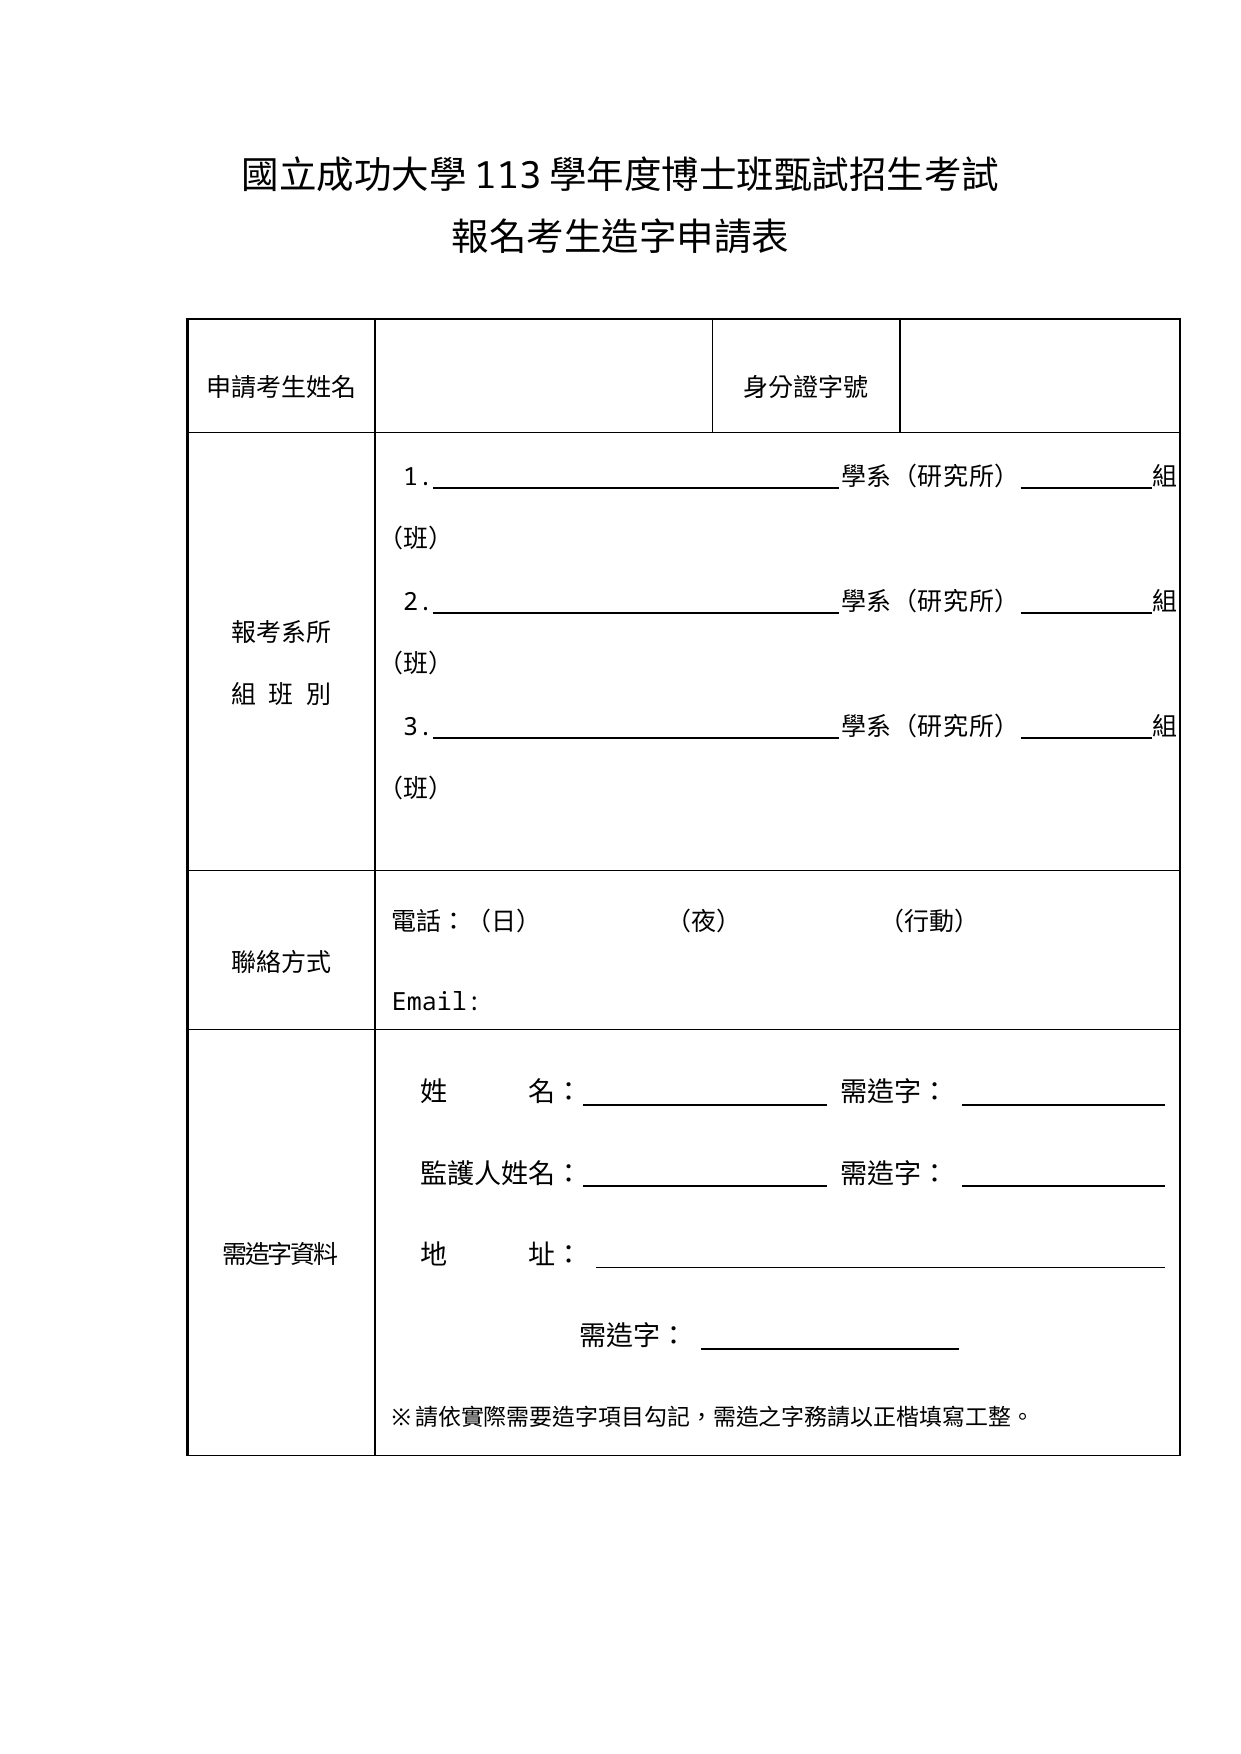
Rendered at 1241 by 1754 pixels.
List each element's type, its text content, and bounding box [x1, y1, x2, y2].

table_cell 報考系所 組 班 別 [189, 433, 374, 870]
table_cell 姓 名： 需造字： 監護人姓名： 需造字： 地 址： 需造字： ※請依實際需要造字項目勾記，需造之字務請以正楷填寫工整。 [376, 1030, 1179, 1455]
table_cell 1. 學系（研究所） 組（班） 2. 學系（研究所） 組（班） 3. 學系（研究所） 組（班） [376, 433, 1179, 870]
text 國立成功大學113學年度博士班甄試招生考試 [187, 130, 1053, 193]
table_header [376, 320, 712, 432]
table_cell 電話：（日） （夜） （行動） Email: [376, 871, 1179, 1029]
table_header 申請考生姓名 [189, 320, 374, 432]
table_cell 聯絡方式 [189, 871, 374, 1029]
table_cell 需造字資料 [189, 1030, 374, 1455]
text 報名考生造字申請表 [187, 193, 1053, 255]
table_header 身分證字號 [713, 320, 899, 432]
table_header [901, 320, 1179, 432]
